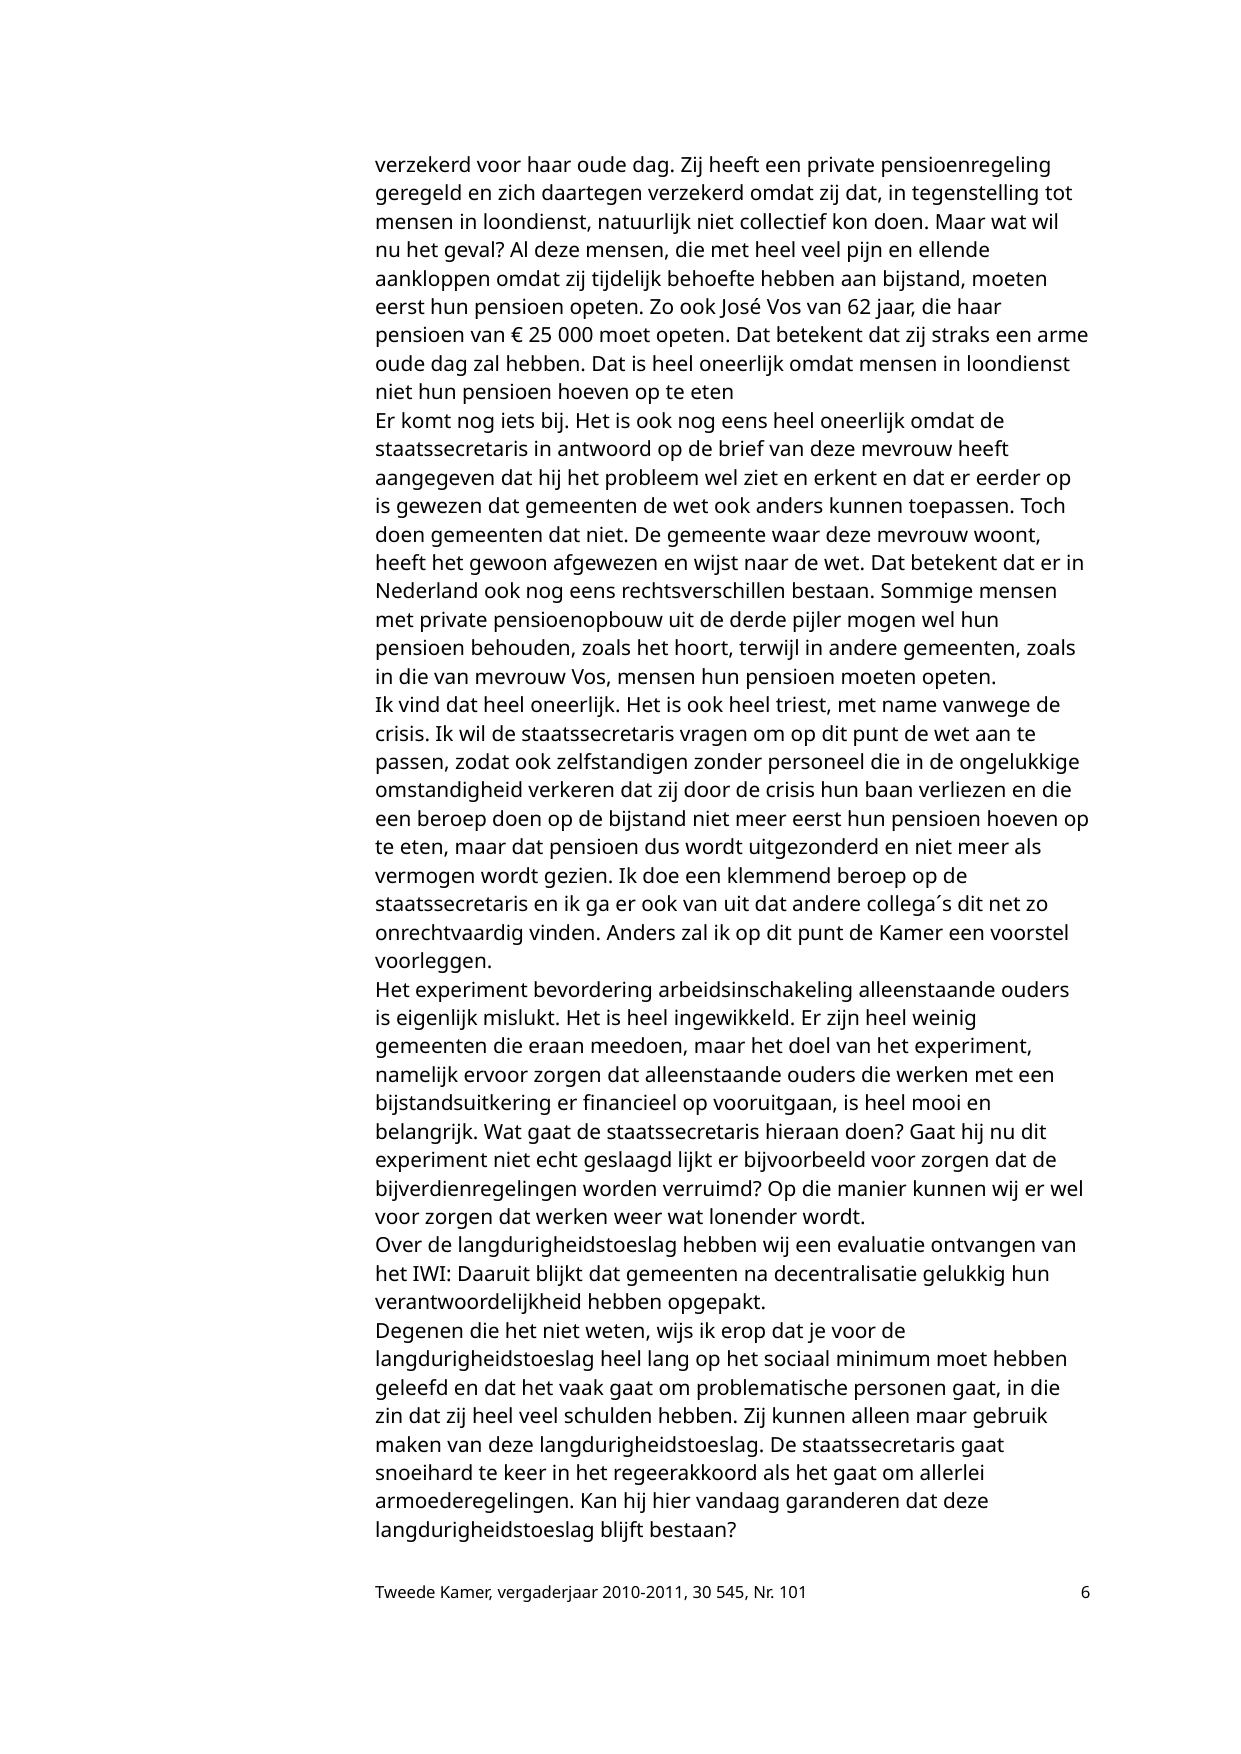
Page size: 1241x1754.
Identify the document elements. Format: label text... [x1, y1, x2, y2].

text Degenen die het niet weten, wijs ik erop dat je voor de langdurigheidstoeslag heel lang op het sociaal minimum moet hebben geleefd en dat het vaak gaat om problematische personen gaat, in die zin dat zij heel veel schulden hebben. Zij kunnen alleen maar gebruik maken van deze langdurigheidstoeslag. De staatssecretaris gaat snoeihard te keer in het regeerakkoord als het gaat om allerlei armoederegelingen. Kan hij hier vandaag garanderen dat deze langdurigheidstoeslag blijft bestaan? [375, 1316, 1090, 1543]
text Ik vind dat heel oneerlijk. Het is ook heel triest, met name vanwege de crisis. Ik wil de staatssecretaris vragen om op dit punt de wet aan te passen, zodat ook zelfstandigen zonder personeel die in de ongelukkige omstandigheid verkeren dat zij door de crisis hun baan verliezen en die een beroep doen op de bijstand niet meer eerst hun pensioen hoeven op te eten, maar dat pensioen dus wordt uitgezonderd en niet meer als vermogen wordt gezien. Ik doe een klemmend beroep op de staatssecretaris en ik ga er ook van uit dat andere collega´s dit net zo onrechtvaardig vinden. Anders zal ik op dit punt de Kamer een voorstel voorleggen. [375, 690, 1090, 975]
text verzekerd voor haar oude dag. Zij heeft een private pensioenregeling geregeld en zich daartegen verzekerd omdat zij dat, in tegenstelling tot mensen in loondienst, natuurlijk niet collectief kon doen. Maar wat wil nu het geval? Al deze mensen, die met heel veel pijn en ellende aankloppen omdat zij tijdelijk behoefte hebben aan bijstand, moeten eerst hun pensioen opeten. Zo ook José Vos van 62 jaar, die haar pensioen van € 25 000 moet opeten. Dat betekent dat zij straks een arme oude dag zal hebben. Dat is heel oneerlijk omdat mensen in loondienst niet hun pensioen hoeven op te eten [375, 150, 1090, 406]
text Er komt nog iets bij. Het is ook nog eens heel oneerlijk omdat de staatssecretaris in antwoord op de brief van deze mevrouw heeft aangegeven dat hij het probleem wel ziet en erkent en dat er eerder op is gewezen dat gemeenten de wet ook anders kunnen toepassen. Toch doen gemeenten dat niet. De gemeente waar deze mevrouw woont, heeft het gewoon afgewezen en wijst naar de wet. Dat betekent dat er in Nederland ook nog eens rechtsverschillen bestaan. Sommige mensen met private pensioenopbouw uit de derde pijler mogen wel hun pensioen behouden, zoals het hoort, terwijl in andere gemeenten, zoals in die van mevrouw Vos, mensen hun pensioen moeten opeten. [375, 406, 1090, 690]
text Het experiment bevordering arbeidsinschakeling alleenstaande ouders is eigenlijk mislukt. Het is heel ingewikkeld. Er zijn heel weinig gemeenten die eraan meedoen, maar het doel van het experiment, namelijk ervoor zorgen dat alleenstaande ouders die werken met een bijstandsuitkering er financieel op vooruitgaan, is heel mooi en belangrijk. Wat gaat de staatssecretaris hieraan doen? Gaat hij nu dit experiment niet echt geslaagd lijkt er bijvoorbeeld voor zorgen dat de bijverdienregelingen worden verruimd? Op die manier kunnen wij er wel voor zorgen dat werken weer wat lonender wordt. [375, 975, 1090, 1231]
text Over de langdurigheidstoeslag hebben wij een evaluatie ontvangen van het IWI: Daaruit blijkt dat gemeenten na decentralisatie gelukkig hun verantwoordelijkheid hebben opgepakt. [375, 1231, 1090, 1316]
